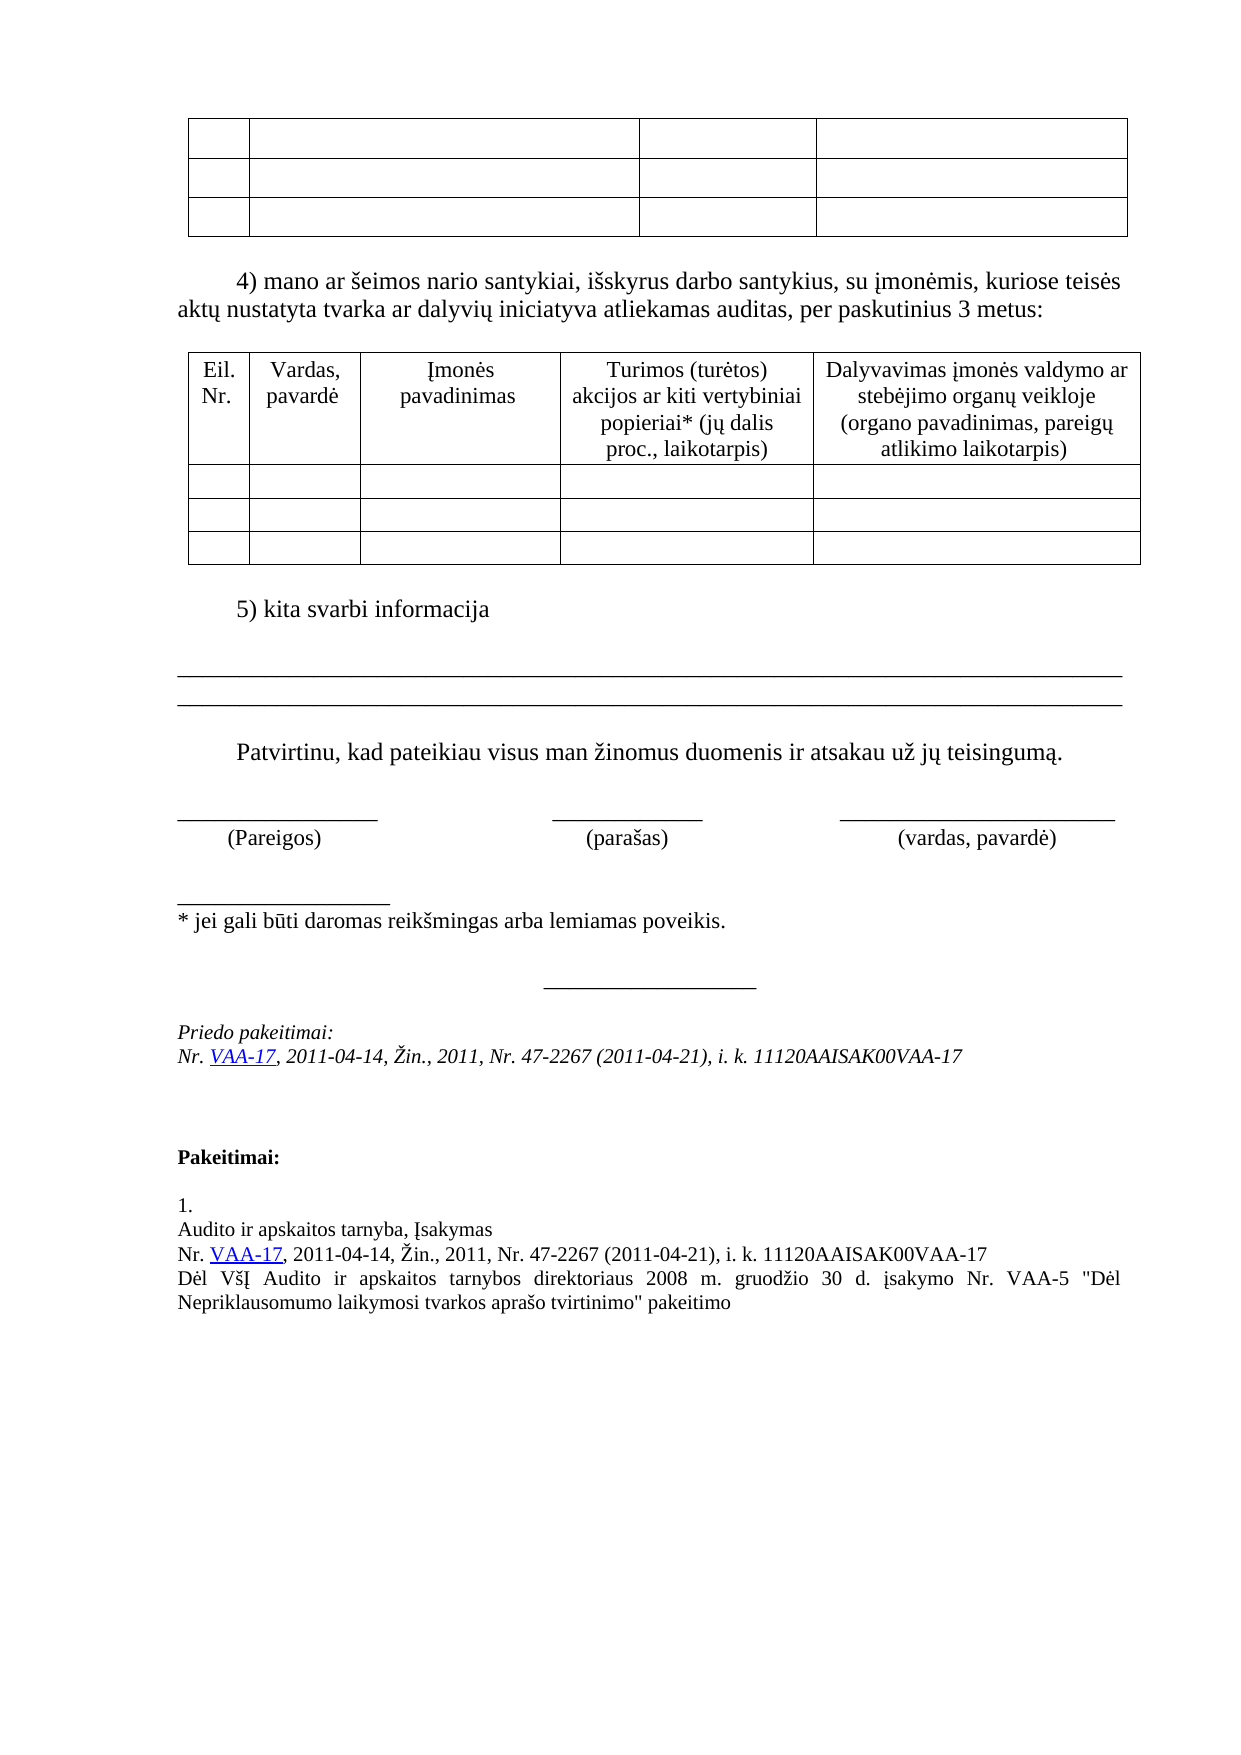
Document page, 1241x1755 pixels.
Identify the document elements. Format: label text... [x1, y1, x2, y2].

table_header Dalyvavimas įmonės valdymo ar stebėjimo organų veikloje (organo pavadinimas, pareigų atlikimo laikotarpis) [814, 353, 1140, 464]
table_cell [817, 119, 1127, 157]
text Pakeitimai: [177, 1145, 1122, 1169]
table_cell [250, 499, 360, 531]
text _ [177, 680, 1122, 705]
text (Pareigos) (parašas) (vardas, pavardė) [227, 824, 1122, 850]
table_header Turimos (turėtos) akcijos ar kiti vertybiniai popieriai* (jų dalis proc., laikotarpis) [561, 353, 813, 464]
text _ [177, 651, 1122, 676]
table_cell [814, 465, 1140, 497]
table_cell [817, 198, 1127, 236]
table_cell [561, 465, 813, 497]
text _________________ [177, 879, 1122, 908]
table_cell [250, 119, 639, 157]
table_cell [189, 499, 249, 531]
table_cell [189, 465, 249, 497]
table_cell [561, 499, 813, 531]
table_header Eil. Nr. [189, 353, 249, 464]
text _________________ [177, 963, 1122, 991]
text 5) kita svarbi informacija [177, 594, 1122, 622]
table_cell [561, 532, 813, 564]
table_cell [640, 198, 816, 236]
table_cell [250, 198, 639, 236]
table_cell [250, 465, 360, 497]
text Nr. VAA-17, 2011-04-14, Žin., 2011, Nr. 47-2267 (2011-04-21), i. k. 11120AAISAK00VAA-17 [177, 1044, 1122, 1068]
table_cell [640, 119, 816, 157]
table_cell [814, 532, 1140, 564]
text Patvirtinu, kad pateikiau visus man žinomus duomenis ir atsakau už jų teisingumą. [177, 737, 1122, 766]
text Priedo pakeitimai: [177, 1020, 1122, 1044]
table_cell [250, 532, 360, 564]
text 1. [177, 1193, 1122, 1217]
text 4) mano ar šeimos nario santykiai, išskyrus darbo santykius, su įmonėmis, kuriose teisės aktų nustatyta tvarka ar dalyvių iniciatyva atliekamas auditas, per paskutinius 3 metus: [177, 266, 1122, 323]
table_cell [361, 465, 560, 497]
table_cell [189, 532, 249, 564]
table_header Įmonės pavadinimas [361, 353, 560, 464]
table_cell [361, 532, 560, 564]
table_cell [189, 159, 249, 197]
text Dėl VšĮ Audito ir apskaitos tarnybos direktoriaus 2008 m. gruodžio 30 d. įsakymo Nr. VAA-5 "Dėl Nepriklausomumo laikymosi tvarkos aprašo tvirtinimo" pakeitimo [177, 1266, 1122, 1314]
table_cell [250, 159, 639, 197]
table_header Vardas, pavardė [250, 353, 360, 464]
table_cell [640, 159, 816, 197]
text Nr. VAA-17, 2011-04-14, Žin., 2011, Nr. 47-2267 (2011-04-21), i. k. 11120AAISAK00VAA-17 [177, 1241, 1122, 1266]
text Audito ir apskaitos tarnyba, Įsakymas [177, 1217, 1122, 1241]
table_cell [361, 499, 560, 531]
text ________________ ____________ ______________________ [177, 795, 1122, 824]
table_cell [189, 198, 249, 236]
table_cell [814, 499, 1140, 531]
table_cell [189, 119, 249, 157]
text * jei gali būti daromas reikšmingas arba lemiamas poveikis. [177, 908, 1122, 934]
table_cell [817, 159, 1127, 197]
